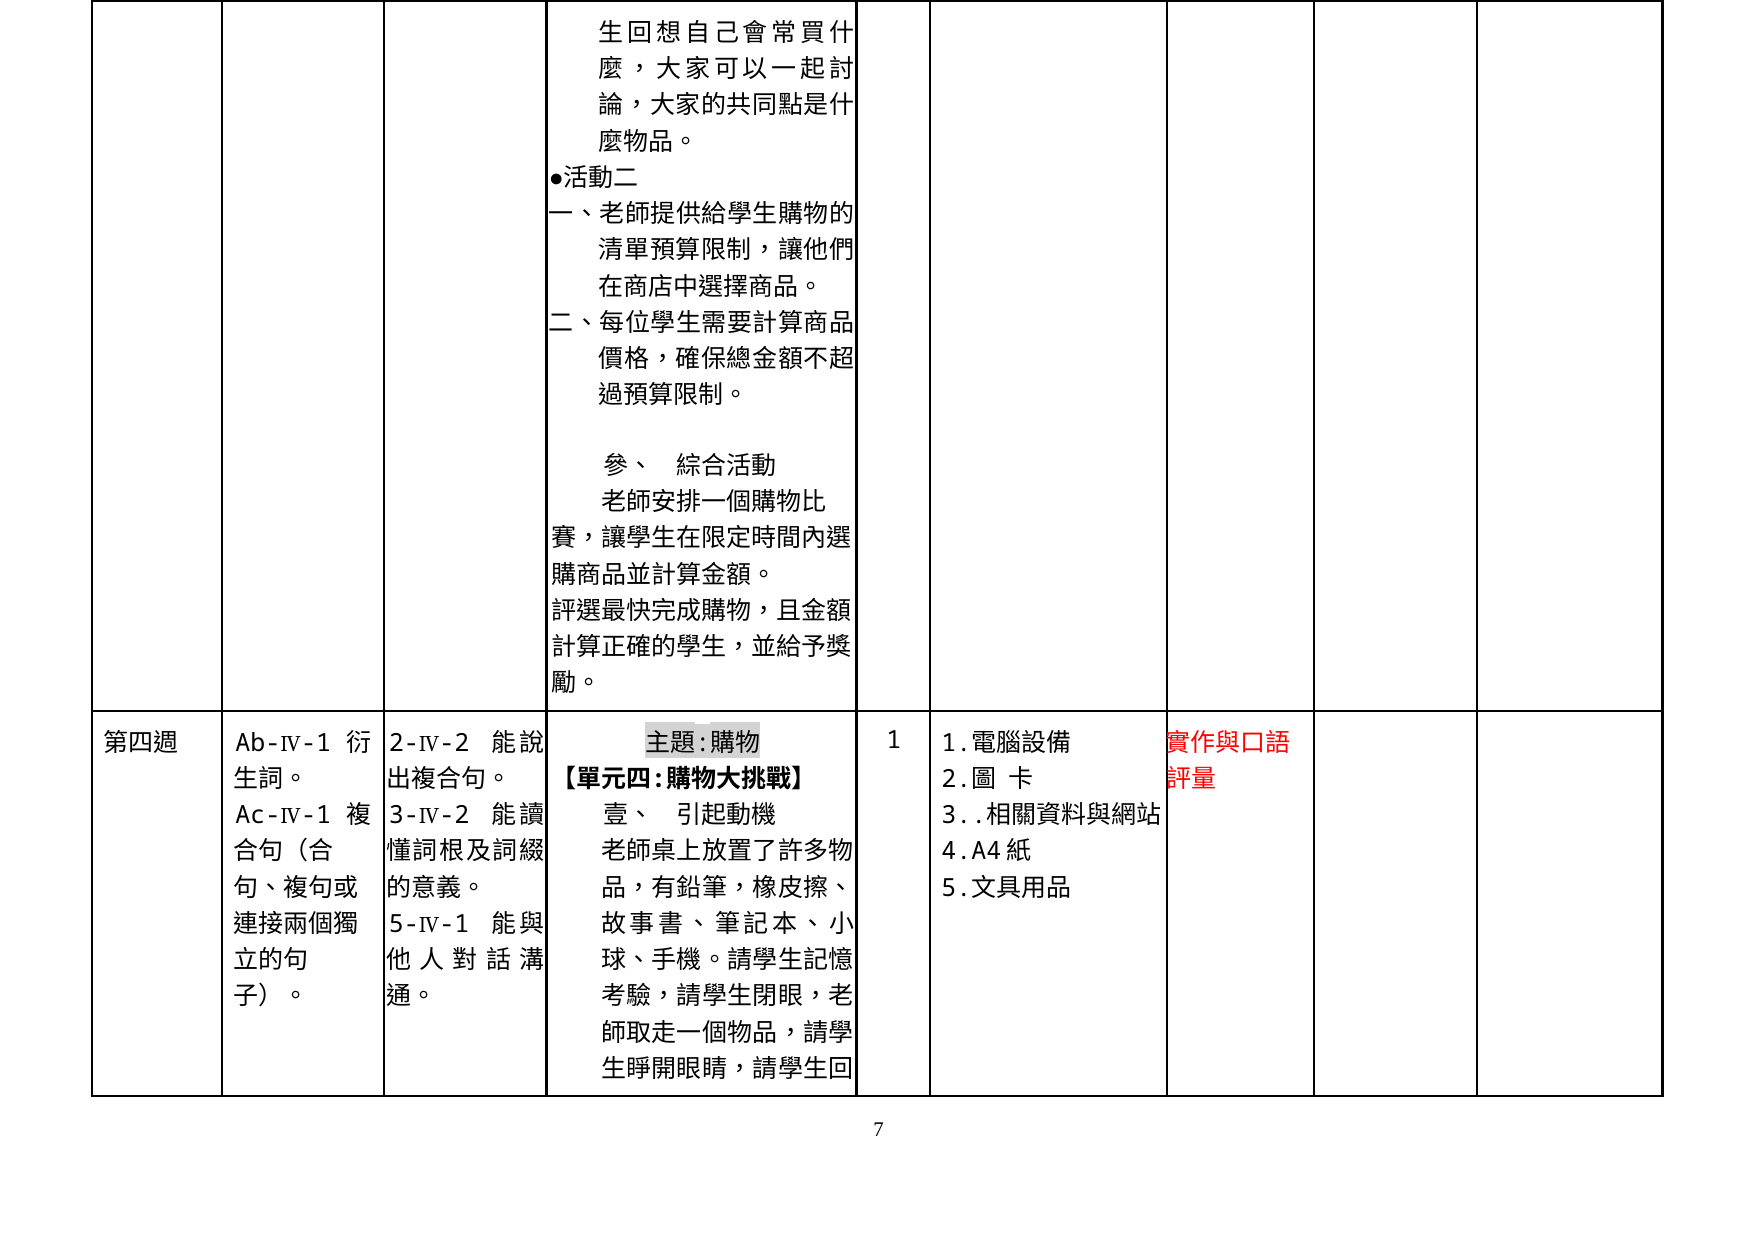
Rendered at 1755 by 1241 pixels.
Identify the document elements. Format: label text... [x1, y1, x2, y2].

table_cell 1 [858, 712, 929, 1095]
table_cell 第四週 [93, 712, 221, 1095]
table_cell [385, 2, 545, 709]
table_cell 2-Ⅳ-2 能說出複合句。 3-Ⅳ-2 能讀懂詞根及詞綴的意義。 5-Ⅳ-1 能與他人對話溝通。 [385, 712, 545, 1095]
table_cell 主題:購物 【單元四:購物大挑戰】 引起動機 老師桌上放置了許多物品，有鉛筆，橡皮擦、故事書、筆記本、小球、手機。請學生記憶考驗，請學生閉眼，老師取走一個物品，請學生睜開眼睛，請學生回答少了什麼物品呢? 發展活動 ●活動一 老師介紹本課課文中內容,Lima rimo^od ko impic, siwa rimo^od ko ciwming. 鉛筆一枝5元，筆記本一本9元。 老師都將桌上的物品都寫出價格。 老師拿出鉛筆問學生，pina ko ’aca noni a impic?請學生回答lima rimo^od ko ’aca noni a impic。老師也可在黑板寫出鉛筆的另外價格(可複習11至20的數字。錢的數字可隨時更新。請學生找出詞根’aca及加上前綴時變成mi’aca, 後綴’acaen的不同。 ●活動二 將學生分成兩組，每一組有500元，每組指派一位隊長。 兩隊隊長猜拳，贏的那隊可以先抽取一張任務卡，並閱讀任務要求，指令是’acaen ko taw’iw ato titi ato dating ato simal ato cinah .要買醬油及豬肉及蔬菜及沙拉油及鹽巴。 隊長帶領小組到指定的購物地點，使用族語詞彙和表達方式向店員詢問商品價格。 每一隊至少要五種物品，但是不可以超過500元，小組要在限定時間內完成購物任務。 時間到請每隊隊長向老師提交完成的購物任務卡片和加總金額。 綜合活動 請學生互相討論購物時大家之間的合作及交流。 請學生上台分享他們在購物的經驗。 [548, 712, 855, 1095]
table_cell [1478, 712, 1661, 1095]
table_cell Ab-Ⅳ-1 衍生詞。 Ac-Ⅳ-1 複合句（合句、複句或連接兩個獨立的句子）。 [223, 712, 383, 1095]
table_cell [223, 2, 383, 709]
table_cell 生回想自己會常買什麼，大家可以一起討論，大家的共同點是什麼物品。 ●活動二 一、老師提供給學生購物的清單預算限制，讓他們在商店中選擇商品。 二、每位學生需要計算商品價格，確保總金額不超過預算限制。 綜合活動 老師安排一個購物比賽，讓學生在限定時間內選購商品並計算金額。 評選最快完成購物，且金額計算正確的學生，並給予獎勵。 [548, 2, 855, 709]
table_cell [93, 2, 221, 709]
table_cell [931, 2, 1166, 709]
table_cell [1168, 2, 1313, 709]
table_cell [858, 2, 929, 709]
table_cell [1478, 2, 1661, 709]
table_cell [1315, 712, 1476, 1095]
table_cell 實作與口語評量 [1168, 712, 1313, 1095]
table_cell 1.電腦設備 2.圖 卡 3..相關資料與網站 4.A4紙 5.文具用品 [931, 712, 1166, 1095]
table_cell [1315, 2, 1476, 709]
